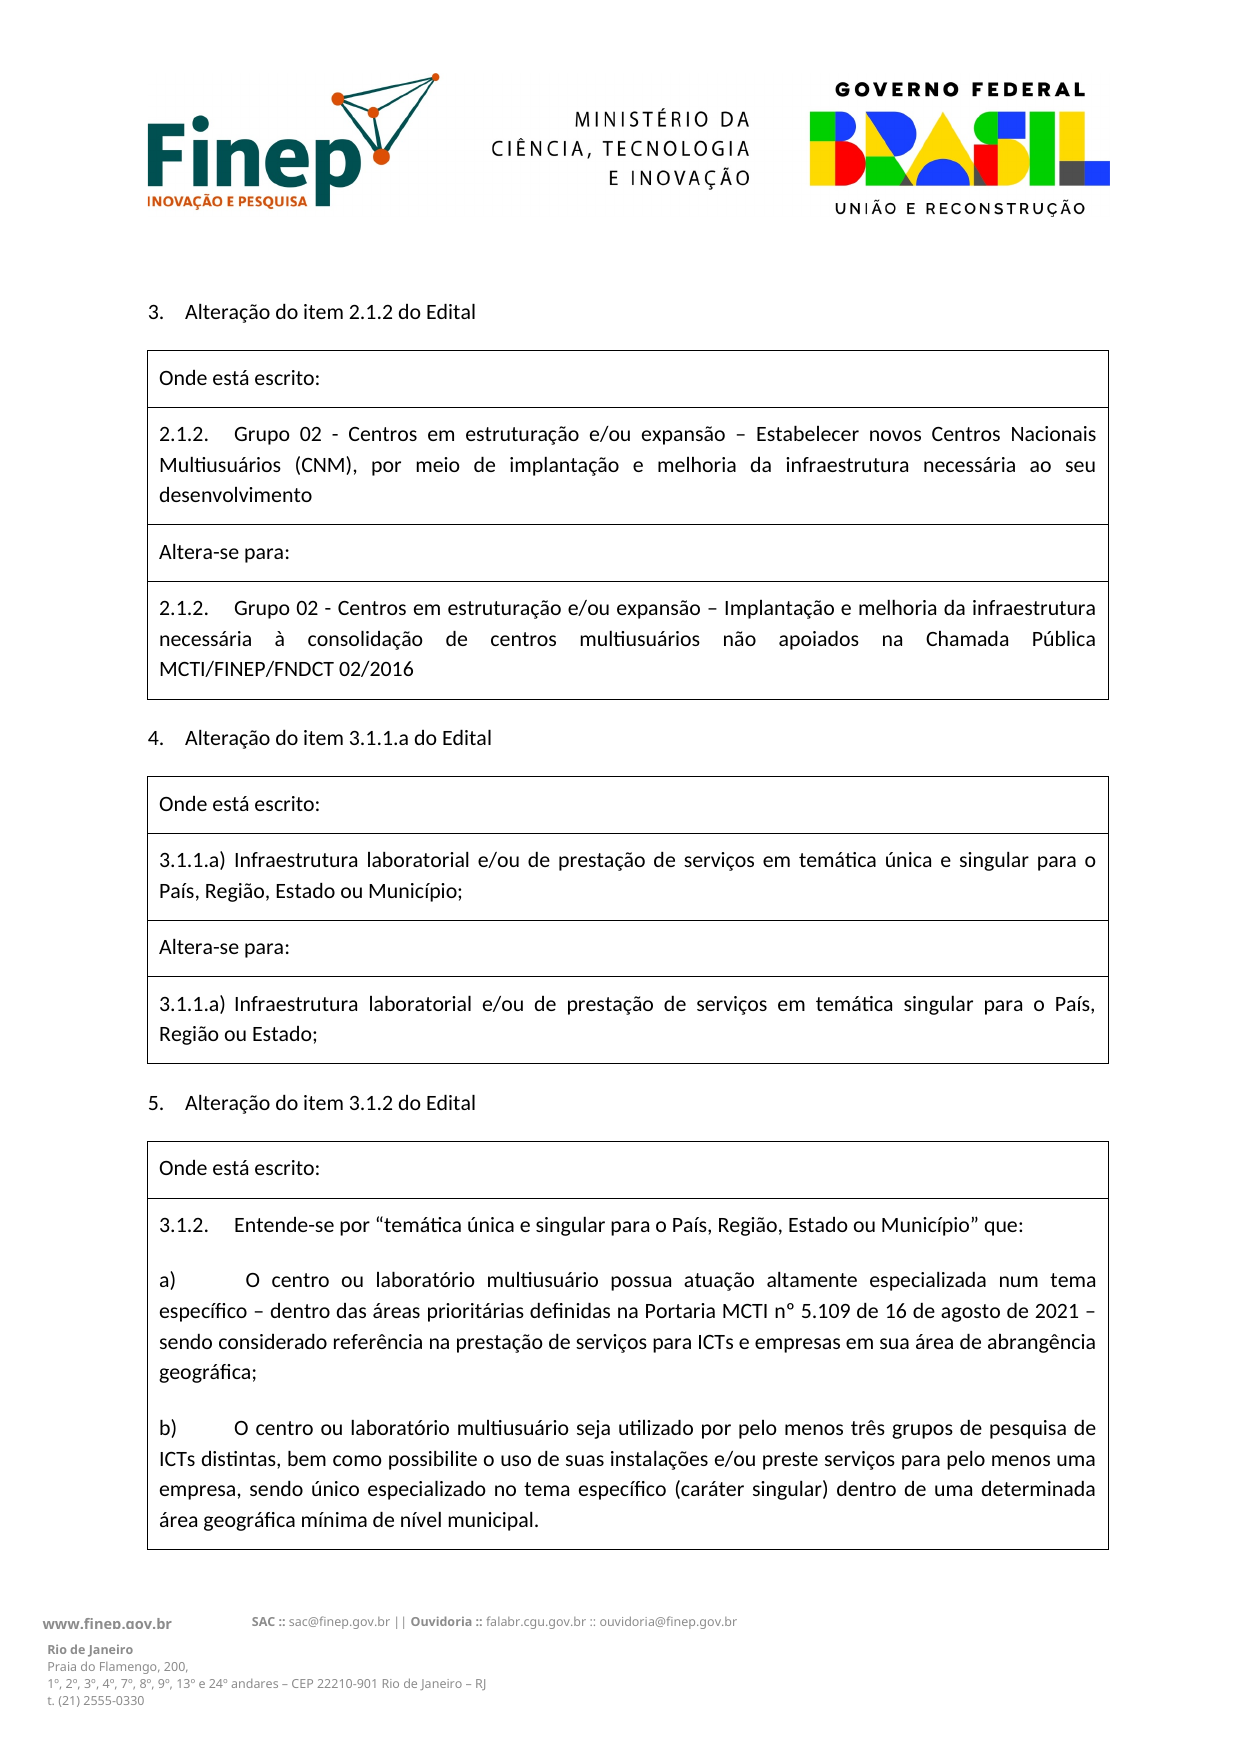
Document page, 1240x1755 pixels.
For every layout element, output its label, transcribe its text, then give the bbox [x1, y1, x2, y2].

table_header Onde está escrito: [148, 777, 1108, 833]
table_cell Altera-se para: [148, 525, 1108, 581]
table_cell 3.1.1.a) Infraestrutura laboratorial e/ou de prestação de serviços em temática única e singular para o País, Região, Estado ou Município; [148, 834, 1108, 920]
table_cell Altera-se para: [148, 921, 1108, 976]
list Alteração do item 3.1.1.a do Edital [148, 724, 1110, 751]
table_cell 3.1.1.a) Infraestrutura laboratorial e/ou de prestação de serviços em temática singular para o País, Região ou Estado; [148, 977, 1108, 1063]
list Alteração do item 3.1.2 do Edital [148, 1089, 1110, 1116]
table_header Onde está escrito: [148, 351, 1108, 407]
list Alteração do item 2.1.2 do Edital [148, 298, 1110, 325]
table_header Onde está escrito: [148, 1142, 1108, 1197]
table_cell 2.1.2. Grupo 02 - Centros em estruturação e/ou expansão – Implantação e melhoria da infraestrutura necessária à consolidação de centros multiusuários não apoiados na Chamada Pública MCTI/FINEP/FNDCT 02/2016 [148, 582, 1108, 698]
table_cell 2.1.2. Grupo 02 - Centros em estruturação e/ou expansão – Estabelecer novos Centros Nacionais Multiusuários (CNM), por meio de implantação e melhoria da infraestrutura necessária ao seu desenvolvimento [148, 408, 1108, 524]
table_cell 3.1.2. Entende-se por “temática única e singular para o País, Região, Estado ou Município” que: a) O centro ou laboratório multiusuário possua atuação altamente especializada num tema específico – dentro das áreas prioritárias definidas na Portaria MCTI nº 5.109 de 16 de agosto de 2021 – sendo considerado referência na prestação de serviços para ICTs e empresas em sua área de abrangência geográfica; b) O centro ou laboratório multiusuário seja utilizado por pelo menos três grupos de pesquisa de ICTs distintas, bem como possibilite o uso de suas instalações e/ou preste serviços para pelo menos uma empresa, sendo único especializado no tema específico (caráter singular) dentro de uma determinada área geográfica mínima de nível municipal. [148, 1199, 1108, 1549]
